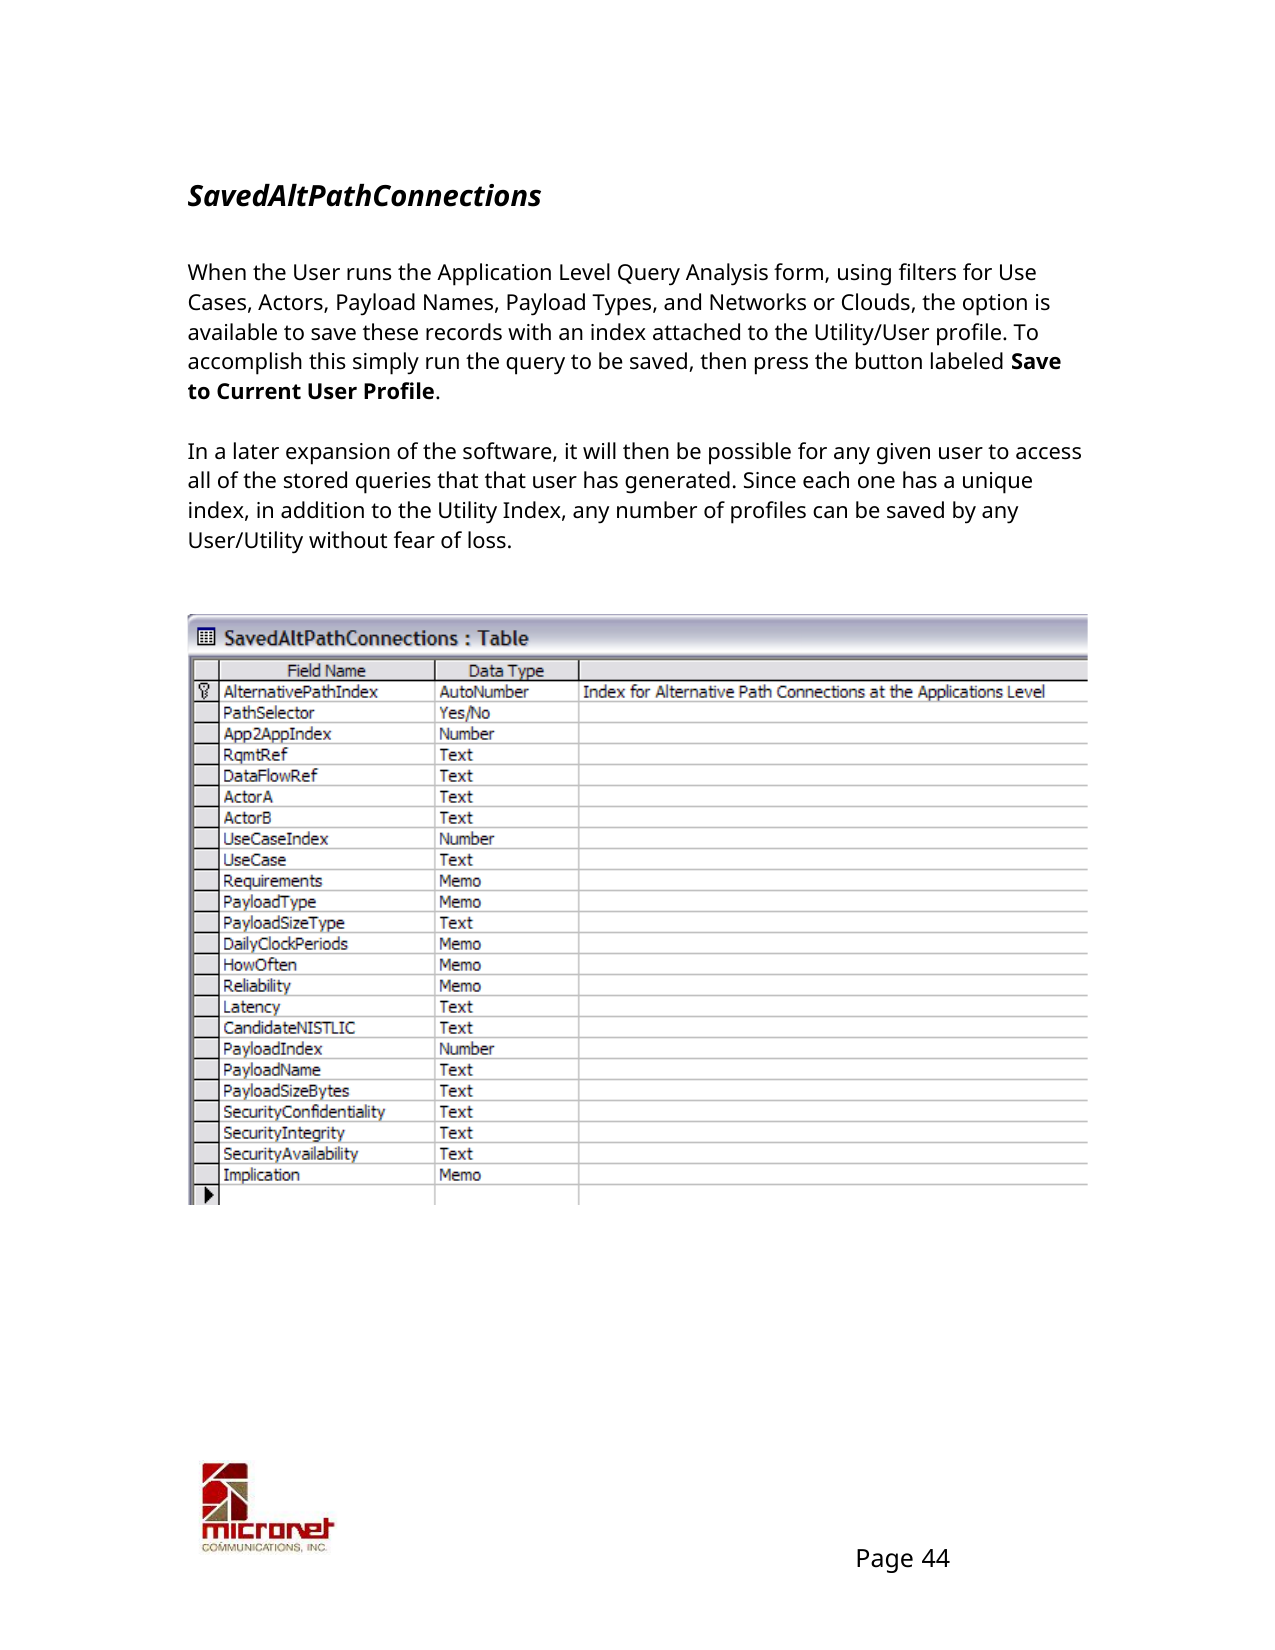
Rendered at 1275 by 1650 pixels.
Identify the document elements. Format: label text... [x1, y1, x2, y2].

text In a later expansion of the software, it will then be possible for any given user to access all of the stored queries that that user has generated. Since each one has a unique index, in addition to the Utility Index, any number of profiles can be saved by any User/Utility without fear of loss. [187, 436, 1087, 555]
subtitle SavedAltPathConnections [187, 175, 1087, 215]
text When the User runs the Application Level Query Analysis form, using filters for Use Cases, Actors, Payload Names, Payload Types, and Networks or Clouds, the option is available to save these records with an index attached to the Utility/User profile. To accomplish this simply run the query to be saved, then press the button labeled Save to Current User Profile. [187, 257, 1087, 406]
picture [198, 1460, 338, 1555]
picture [187, 614, 1088, 1205]
